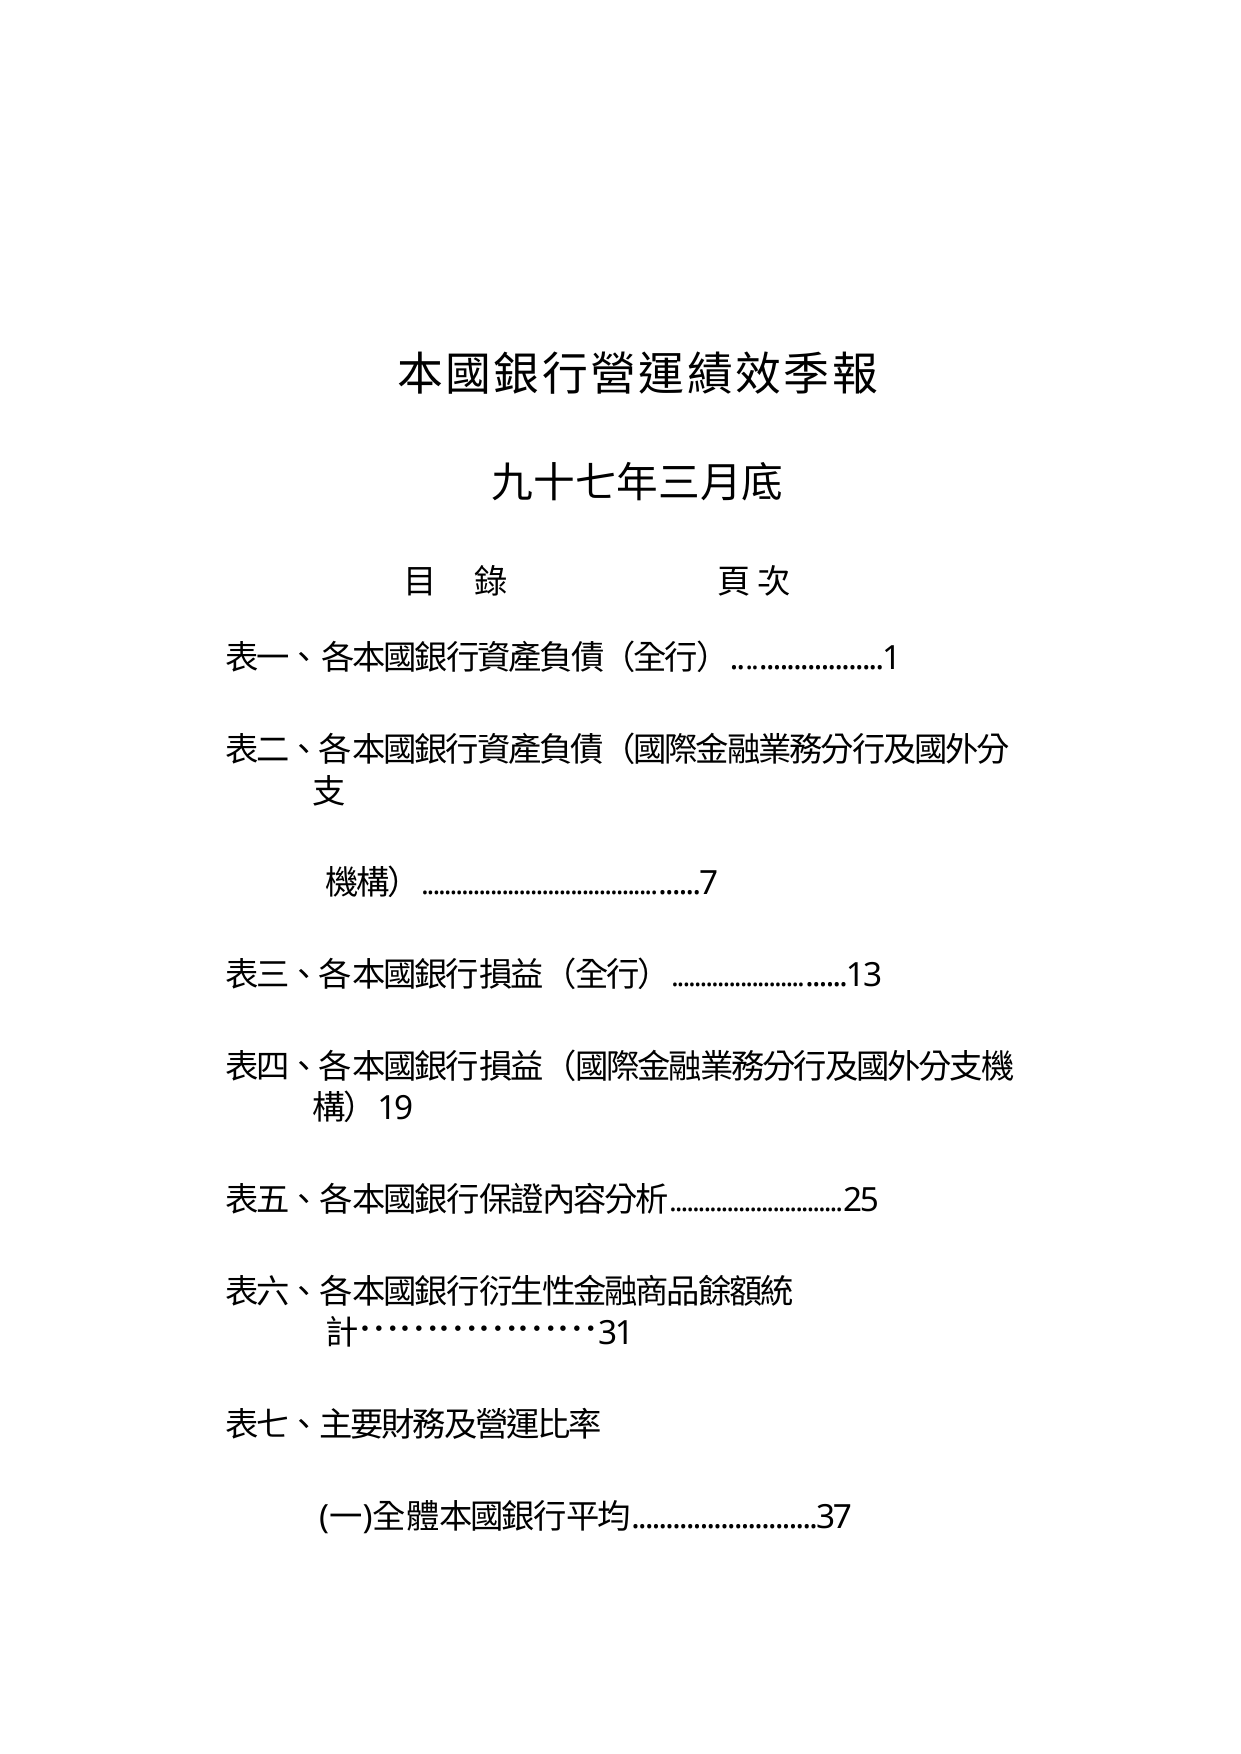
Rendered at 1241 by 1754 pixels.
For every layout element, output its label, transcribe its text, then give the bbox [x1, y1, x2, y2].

text 九十七年三月底 [237, 449, 1037, 509]
text 表二、各本國銀行資產負債（國際金融業務分行及國外分支 [225, 728, 1012, 811]
text 表三、各本國銀行損益（全行）.............................13 [225, 953, 1050, 995]
text 本國銀行營運績效季報 [237, 337, 1037, 404]
text 機構）...............................................7 [325, 861, 1050, 903]
text 表一、各本國銀行資產負債（全行）......................1 [225, 636, 1037, 678]
text 表四、各本國銀行損益（國際金融業務分行及國外分支機構）19 [225, 1045, 1062, 1128]
text 表七、主要財務及營運比率 [225, 1403, 1037, 1445]
text 目 錄 頁 次 [404, 555, 1037, 603]
text (一)全體本國銀行平均...........................37 [312, 1495, 1062, 1536]
text 表六、各本國銀行衍生性金融商品餘額統計………………31 [225, 1270, 1050, 1353]
text 表五、各本國銀行保證內容分析..............................25 [225, 1178, 1050, 1220]
